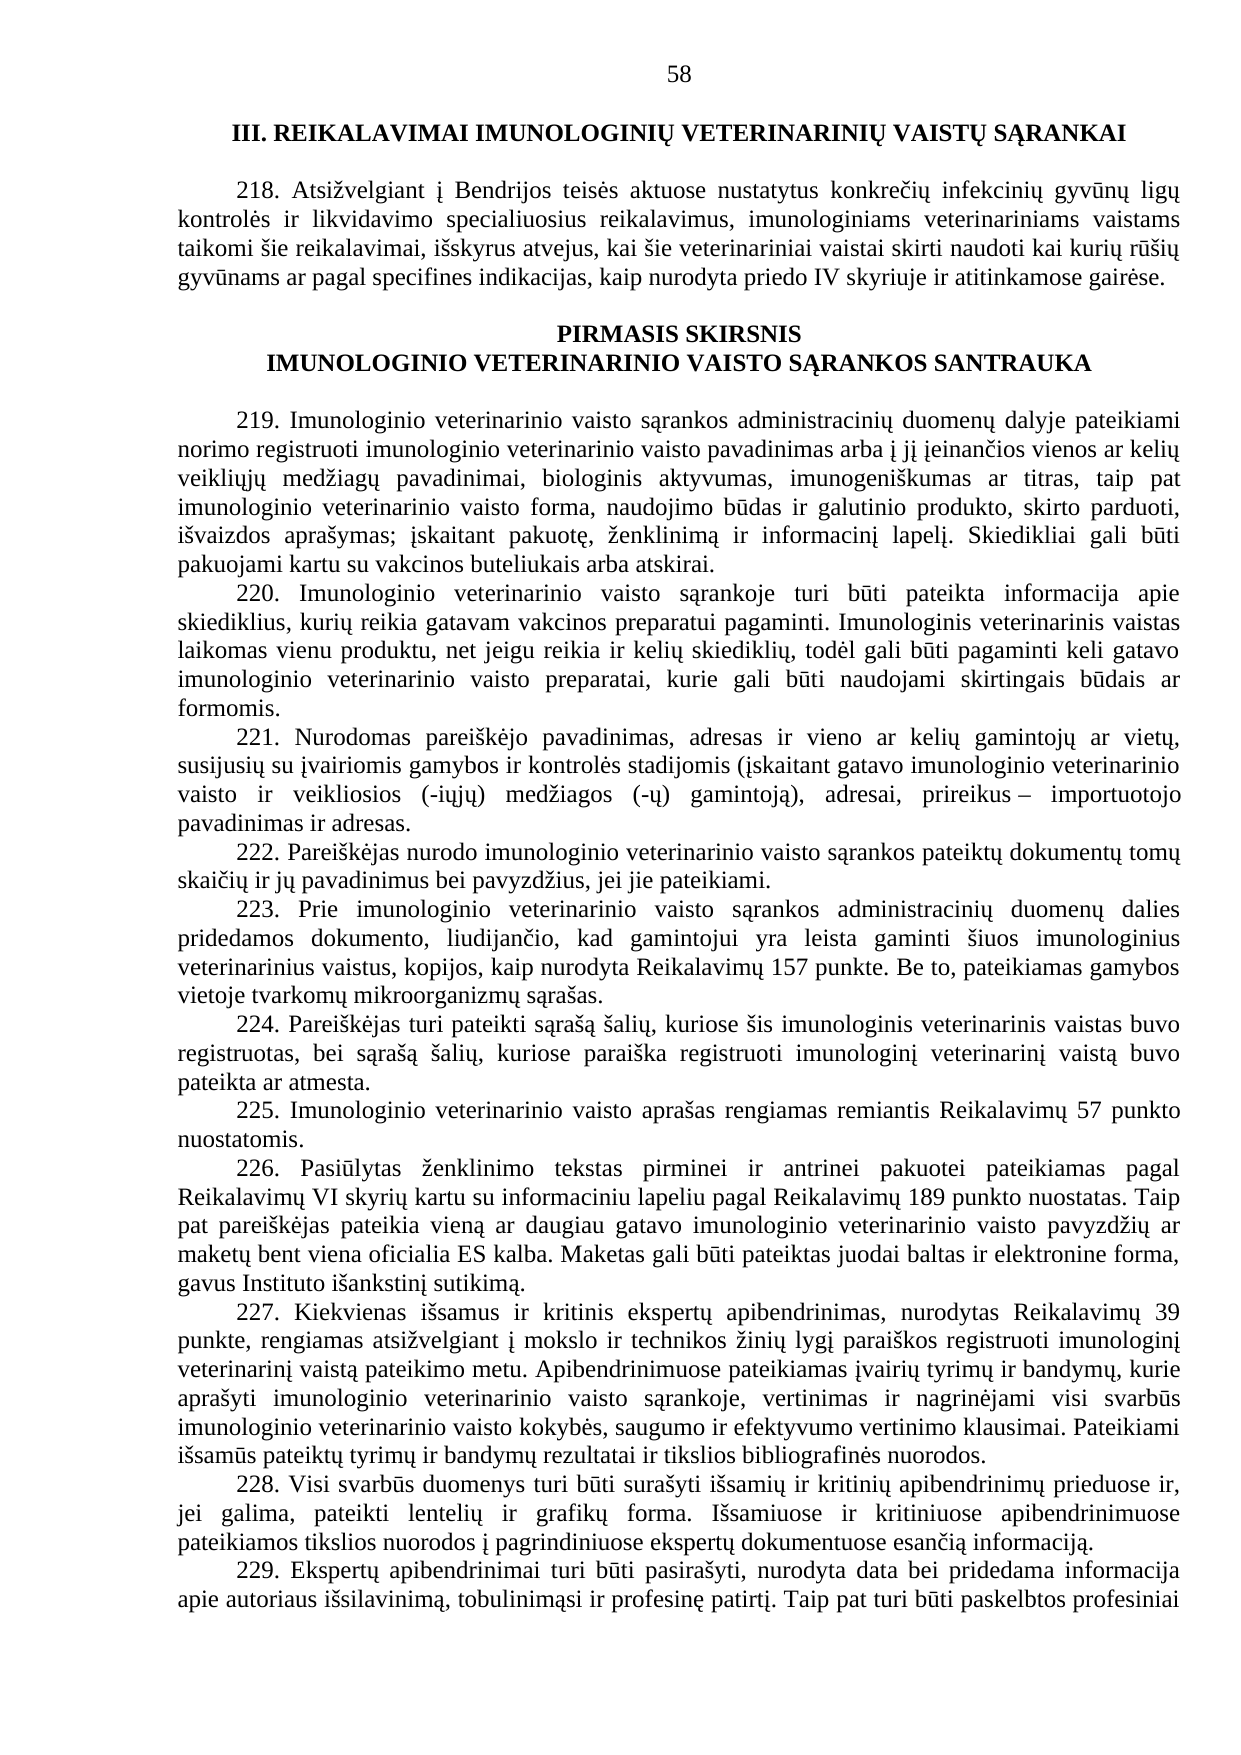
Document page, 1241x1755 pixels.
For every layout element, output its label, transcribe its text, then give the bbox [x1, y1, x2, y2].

text 224. Pareiškėjas turi pateikti sąrašą šalių, kuriose šis imunologinis veterinarinis vaistas buvo registruotas, bei sąrašą šalių, kuriose paraiška registruoti imunologinį veterinarinį vaistą buvo pateikta ar atmesta. [177, 1009, 1181, 1096]
text 226. Pasiūlytas ženklinimo tekstas pirminei ir antrinei pakuotei pateikiamas pagal Reikalavimų VI skyrių kartu su informaciniu lapeliu pagal Reikalavimų 189 punkto nuostatas. Taip pat pareiškėjas pateikia vieną ar daugiau gatavo imunologinio veterinarinio vaisto pavyzdžių ar maketų bent viena oficialia ES kalba. Maketas gali būti pateiktas juodai baltas ir elektronine forma, gavus Instituto išankstinį sutikimą. [177, 1153, 1181, 1297]
text 220. Imunologinio veterinarinio vaisto sąrankoje turi būti pateikta informacija apie skiediklius, kurių reikia gatavam vakcinos preparatui pagaminti. Imunologinis veterinarinis vaistas laikomas vienu produktu, net jeigu reikia ir kelių skiediklių, todėl gali būti pagaminti keli gatavo imunologinio veterinarinio vaisto preparatai, kurie gali būti naudojami skirtingais būdais ar formomis. [177, 578, 1181, 722]
text 227. Kiekvienas išsamus ir kritinis ekspertų apibendrinimas, nurodytas Reikalavimų 39 punkte, rengiamas atsižvelgiant į mokslo ir technikos žinių lygį paraiškos registruoti imunologinį veterinarinį vaistą pateikimo metu. Apibendrinimuose pateikiamas įvairių tyrimų ir bandymų, kurie aprašyti imunologinio veterinarinio vaisto sąrankoje, vertinimas ir nagrinėjami visi svarbūs imunologinio veterinarinio vaisto kokybės, saugumo ir efektyvumo vertinimo klausimai. Pateikiami išsamūs pateiktų tyrimų ir bandymų rezultatai ir tikslios bibliografinės nuorodos. [177, 1297, 1181, 1469]
text IMUNOLOGINIO VETERINARINIO VAISTO SĄRANKOS SANTRAUKA [177, 348, 1181, 377]
text 225. Imunologinio veterinarinio vaisto aprašas rengiamas remiantis Reikalavimų 57 punkto nuostatomis. [177, 1096, 1181, 1153]
text 218. Atsižvelgiant į Bendrijos teisės aktuose nustatytus konkrečių infekcinių gyvūnų ligų kontrolės ir likvidavimo specialiuosius reikalavimus, imunologiniams veterinariniams vaistams taikomi šie reikalavimai, išskyrus atvejus, kai šie veterinariniai vaistai skirti naudoti kai kurių rūšių gyvūnams ar pagal specifines indikacijas, kaip nurodyta priedo IV skyriuje ir atitinkamose gairėse. [177, 176, 1181, 291]
text 221. Nurodomas pareiškėjo pavadinimas, adresas ir vieno ar kelių gamintojų ar vietų, susijusių su įvairiomis gamybos ir kontrolės stadijomis (įskaitant gatavo imunologinio veterinarinio vaisto ir veikliosios (-iųjų) medžiagos (-ų) gamintoją), adresai, prireikus – importuotojo pavadinimas ir adresas. [177, 722, 1181, 837]
text 223. Prie imunologinio veterinarinio vaisto sąrankos administracinių duomenų dalies pridedamos dokumento, liudijančio, kad gamintojui yra leista gaminti šiuos imunologinius veterinarinius vaistus, kopijos, kaip nurodyta Reikalavimų 157 punkte. Be to, pateikiamas gamybos vietoje tvarkomų mikroorganizmų sąrašas. [177, 894, 1181, 1009]
text PIRMASIS SKIRSNIS [177, 319, 1181, 348]
text 229. Ekspertų apibendrinimai turi būti pasirašyti, nurodyta data bei pridedama informacija apie autoriaus išsilavinimą, tobulinimąsi ir profesinę patirtį. Taip pat turi būti paskelbtos profesiniai [177, 1556, 1181, 1613]
text 228. Visi svarbūs duomenys turi būti surašyti išsamių ir kritinių apibendrinimų prieduose ir, jei galima, pateikti lentelių ir grafikų forma. Išsamiuose ir kritiniuose apibendrinimuose pateikiamos tikslios nuorodos į pagrindiniuose ekspertų dokumentuose esančią informaciją. [177, 1469, 1181, 1556]
text 222. Pareiškėjas nurodo imunologinio veterinarinio vaisto sąrankos pateiktų dokumentų tomų skaičių ir jų pavadinimus bei pavyzdžius, jei jie pateikiami. [177, 837, 1181, 894]
text III. REIKALAVIMAI IMUNOLOGINIŲ VETERINARINIŲ VAISTŲ SĄRANKAI [177, 118, 1181, 147]
text 219. Imunologinio veterinarinio vaisto sąrankos administracinių duomenų dalyje pateikiami norimo registruoti imunologinio veterinarinio vaisto pavadinimas arba į jį įeinančios vienos ar kelių veikliųjų medžiagų pavadinimai, biologinis aktyvumas, imunogeniškumas ar titras, taip pat imunologinio veterinarinio vaisto forma, naudojimo būdas ir galutinio produkto, skirto parduoti, išvaizdos aprašymas; įskaitant pakuotę, ženklinimą ir informacinį lapelį. Skiedikliai gali būti pakuojami kartu su vakcinos buteliukais arba atskirai. [177, 406, 1181, 578]
